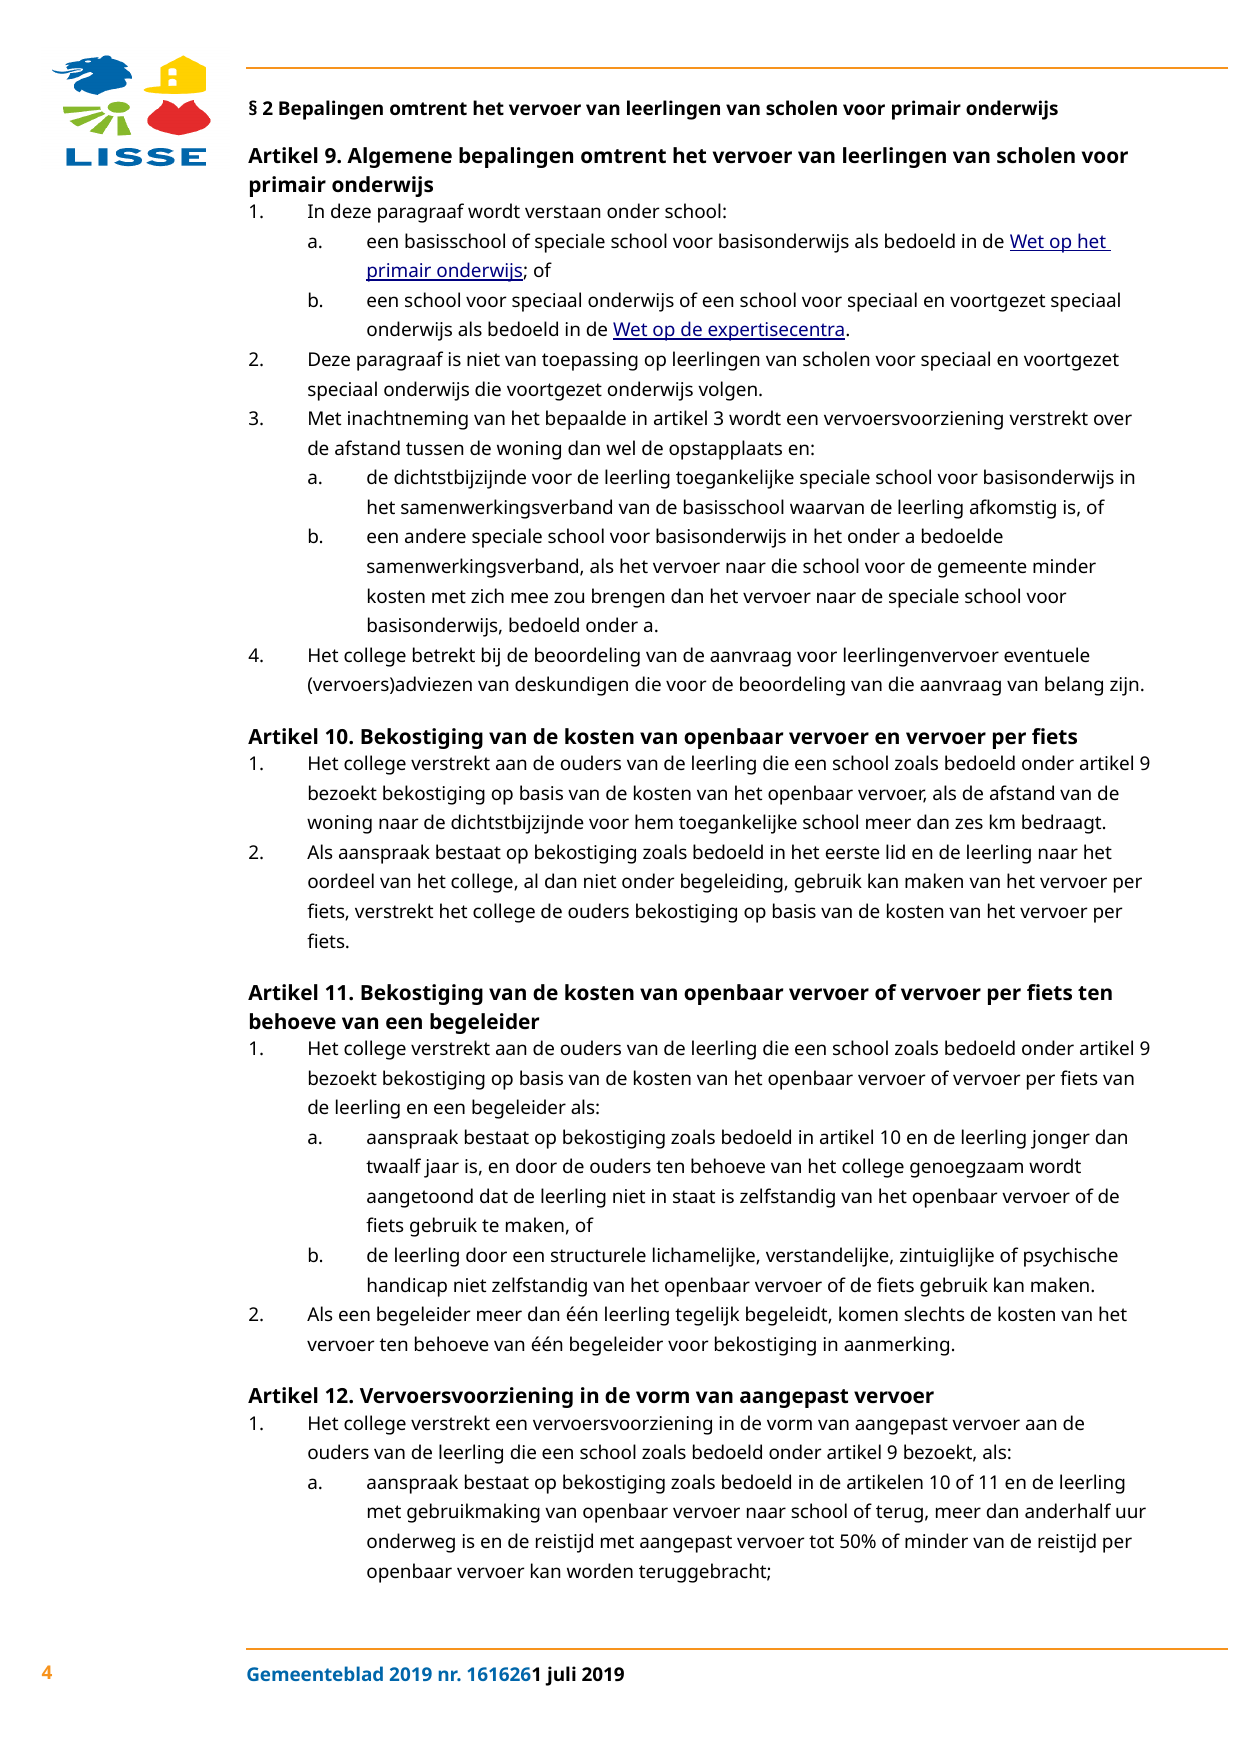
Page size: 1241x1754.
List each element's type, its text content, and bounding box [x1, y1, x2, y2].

list Het college verstrekt een vervoersvoorziening in de vorm van aangepast vervoer aan de ouders van de leerling die een school zoals bedoeld onder artikel 9 bezoekt, als: [248, 1410, 1152, 1465]
list een basisschool of speciale school voor basisonderwijs als bedoeld in de Wet op het primair onderwijs; of [307, 228, 1152, 283]
list In deze paragraaf wordt verstaan onder school: [248, 198, 1152, 224]
list Als een begeleider meer dan één leerling tegelijk begeleidt, komen slechts de kosten van het vervoer ten behoeve van één begeleider voor bekostiging in aanmerking. [248, 1301, 1152, 1357]
list een andere speciale school voor basisonderwijs in het onder a bedoelde samenwerkingsverband, als het vervoer naar die school voor de gemeente minder kosten met zich mee zou brengen dan het vervoer naar de speciale school voor basisonderwijs, bedoeld onder a. [307, 524, 1152, 638]
picture [41, 47, 231, 172]
text Artikel 12. Vervoersvoorziening in de vorm van aangepast vervoer [248, 1381, 1152, 1410]
list Met inachtneming van het bepaalde in artikel 3 wordt een vervoersvoorziening verstrekt over de afstand tussen de woning dan wel de opstapplaats en: [248, 405, 1152, 461]
list Als aanspraak bestaat op bekostiging zoals bedoeld in het eerste lid en de leerling naar het oordeel van het college, al dan niet onder begeleiding, gebruik kan maken van het vervoer per fiets, verstrekt het college de ouders bekostiging op basis van de kosten van het vervoer per fiets. [248, 839, 1152, 954]
list de leerling door een structurele lichamelijke, verstandelijke, zintuiglijke of psychische handicap niet zelfstandig van het openbaar vervoer of de fiets gebruik kan maken. [307, 1242, 1152, 1298]
list aanspraak bestaat op bekostiging zoals bedoeld in de artikelen 10 of 11 en de leerling met gebruikmaking van openbaar vervoer naar school of terug, meer dan anderhalf uur onderweg is en de reistijd met aangepast vervoer tot 50% of minder van de reistijd per openbaar vervoer kan worden teruggebracht; [307, 1469, 1152, 1583]
list Het college verstrekt aan de ouders van de leerling die een school zoals bedoeld onder artikel 9 bezoekt bekostiging op basis van de kosten van het openbaar vervoer, als de afstand van de woning naar de dichtstbijzijnde voor hem toegankelijke school meer dan zes km bedraagt. [248, 750, 1152, 835]
text Artikel 10. Bekostiging van de kosten van openbaar vervoer en vervoer per fiets [248, 722, 1152, 750]
list een school voor speciaal onderwijs of een school voor speciaal en voortgezet speciaal onderwijs als bedoeld in de Wet op de expertisecentra. [307, 287, 1152, 342]
list Het college verstrekt aan de ouders van de leerling die een school zoals bedoeld onder artikel 9 bezoekt bekostiging op basis van de kosten van het openbaar vervoer of vervoer per fiets van de leerling en een begeleider als: [248, 1035, 1152, 1120]
text Artikel 9. Algemene bepalingen omtrent het vervoer van leerlingen van scholen voor primair onderwijs [248, 141, 1152, 198]
list aanspraak bestaat op bekostiging zoals bedoeld in artikel 10 en de leerling jonger dan twaalf jaar is, en door de ouders ten behoeve van het college genoegzaam wordt aangetoond dat de leerling niet in staat is zelfstandig van het openbaar vervoer of de fiets gebruik te maken, of [307, 1124, 1152, 1238]
list Het college betrekt bij de beoordeling van de aanvraag voor leerlingenvervoer eventuele (vervoers)adviezen van deskundigen die voor de beoordeling van die aanvraag van belang zijn. [248, 642, 1152, 697]
text Artikel 11. Bekostiging van de kosten van openbaar vervoer of vervoer per fiets ten behoeve van een begeleider [248, 978, 1152, 1035]
list Deze paragraaf is niet van toepassing op leerlingen van scholen voor speciaal en voortgezet speciaal onderwijs die voortgezet onderwijs volgen. [248, 346, 1152, 401]
text § 2 Bepalingen omtrent het vervoer van leerlingen van scholen voor primair onderwijs [248, 95, 1152, 121]
list de dichtstbijzijnde voor de leerling toegankelijke speciale school voor basisonderwijs in het samenwerkingsverband van de basisschool waarvan de leerling afkomstig is, of [307, 464, 1152, 520]
